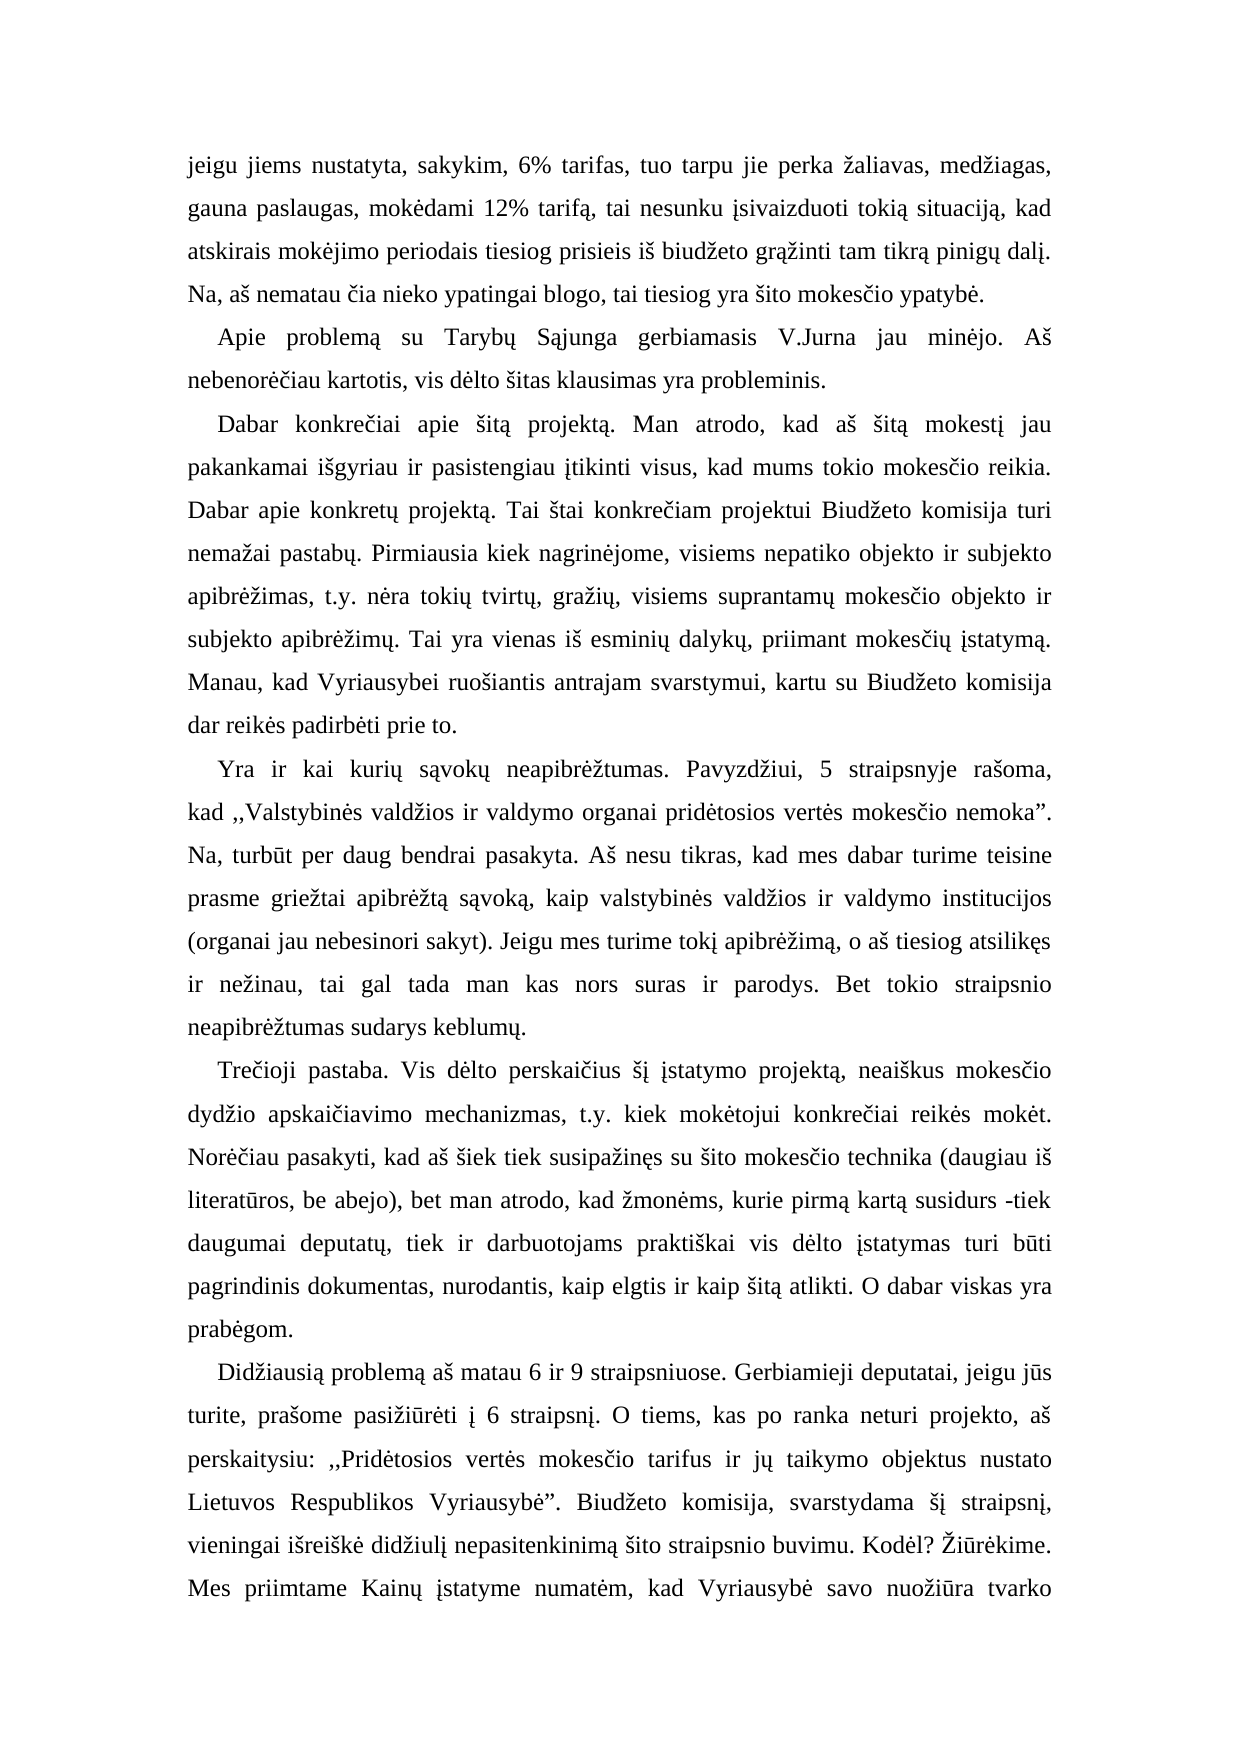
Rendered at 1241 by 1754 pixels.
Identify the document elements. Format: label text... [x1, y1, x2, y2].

text Yra ir kai kurių sąvokų neapibrėžtumas. Pavyzdžiui, 5 straipsnyje rašoma, kad ,,Valstybinės valdžios ir valdymo organai pridėtosios vertės mokesčio nemoka”. Na, turbūt per daug bendrai pasakyta. Aš nesu tikras, kad mes dabar turime teisine prasme griežtai apibrėžtą sąvoką, kaip valstybinės valdžios ir valdymo institucijos (organai jau nebesinori sakyt). Jeigu mes turime tokį apibrėžimą, o aš tiesiog atsilikęs ir nežinau, tai gal tada man kas nors suras ir parodys. Bet tokio straipsnio neapibrėžtumas sudarys keblumų. [187, 754, 1053, 1041]
text Trečioji pastaba. Vis dėlto perskaičius šį įstatymo projektą, neaiškus mokesčio dydžio apskaičiavimo mechanizmas, t.y. kiek mokėtojui konkrečiai reikės mokėt. Norėčiau pasakyti, kad aš šiek tiek susipažinęs su šito mokesčio technika (daugiau iš literatūros, be abejo), bet man atrodo, kad žmonėms, kurie pirmą kartą susidurs -tiek daugumai deputatų, tiek ir darbuotojams praktiškai vis dėlto įstatymas turi būti pagrindinis dokumentas, nurodantis, kaip elgtis ir kaip šitą atlikti. O dabar viskas yra prabėgom. [187, 1056, 1053, 1343]
text - jeigu jiems nustatyta, sakykim, 6% tarifas, tuo tarpu jie perka žaliavas, medžiagas, gauna paslaugas, mokėdami 12% tarifą, tai nesunku įsivaizduoti tokią situaciją, kad atskirais mokėjimo periodais tiesiog prisieis iš biudžeto grąžinti tam tikrą pinigų dalį. Na, aš nematau čia nieko ypatingai blogo, tai tiesiog yra šito mokesčio ypatybė. [187, 150, 1053, 308]
text Apie problemą su Tarybų Sąjunga gerbiamasis V.Jurna jau minėjo. Aš nebenorėčiau kartotis, vis dėlto šitas klausimas yra probleminis. [187, 322, 1053, 394]
text Dabar konkrečiai apie šitą projektą. Man atrodo, kad aš šitą mokestį jau pakankamai išgyriau ir pasistengiau įtikinti visus, kad mums tokio mokesčio reikia. Dabar apie konkretų projektą. Tai štai konkrečiam projektui Biudžeto komisija turi nemažai pastabų. Pirmiausia kiek nagrinėjome, visiems nepatiko objekto ir subjekto apibrėžimas, t.y. nėra tokių tvirtų, gražių, visiems suprantamų mokesčio objekto ir subjekto apibrėžimų. Tai yra vienas iš esminių dalykų, priimant mokesčių įstatymą. Manau, kad Vyriausybei ruošiantis antrajam svarstymui, kartu su Biudžeto komisija dar reikės padirbėti prie to. [187, 409, 1053, 739]
text Didžiausią problemą aš matau 6 ir 9 straipsniuose. Gerbiamieji deputatai, jeigu jūs turite, prašome pasižiūrėti į 6 straipsnį. O tiems, kas po ranka neturi projekto, aš perskaitysiu: ,,Pridėtosios vertės mokesčio tarifus ir jų taikymo objektus nustato Lietuvos Respublikos Vyriausybė”. Biudžeto komisija, svarstydama šį straipsnį, vieningai išreiškė didžiulį nepasitenkinimą šito straipsnio buvimu. Kodėl? Žiūrėkime. Mes priimtame Kainų įstatyme numatėm, kad Vyriausybė savo nuožiūra tvarko [187, 1357, 1053, 1602]
